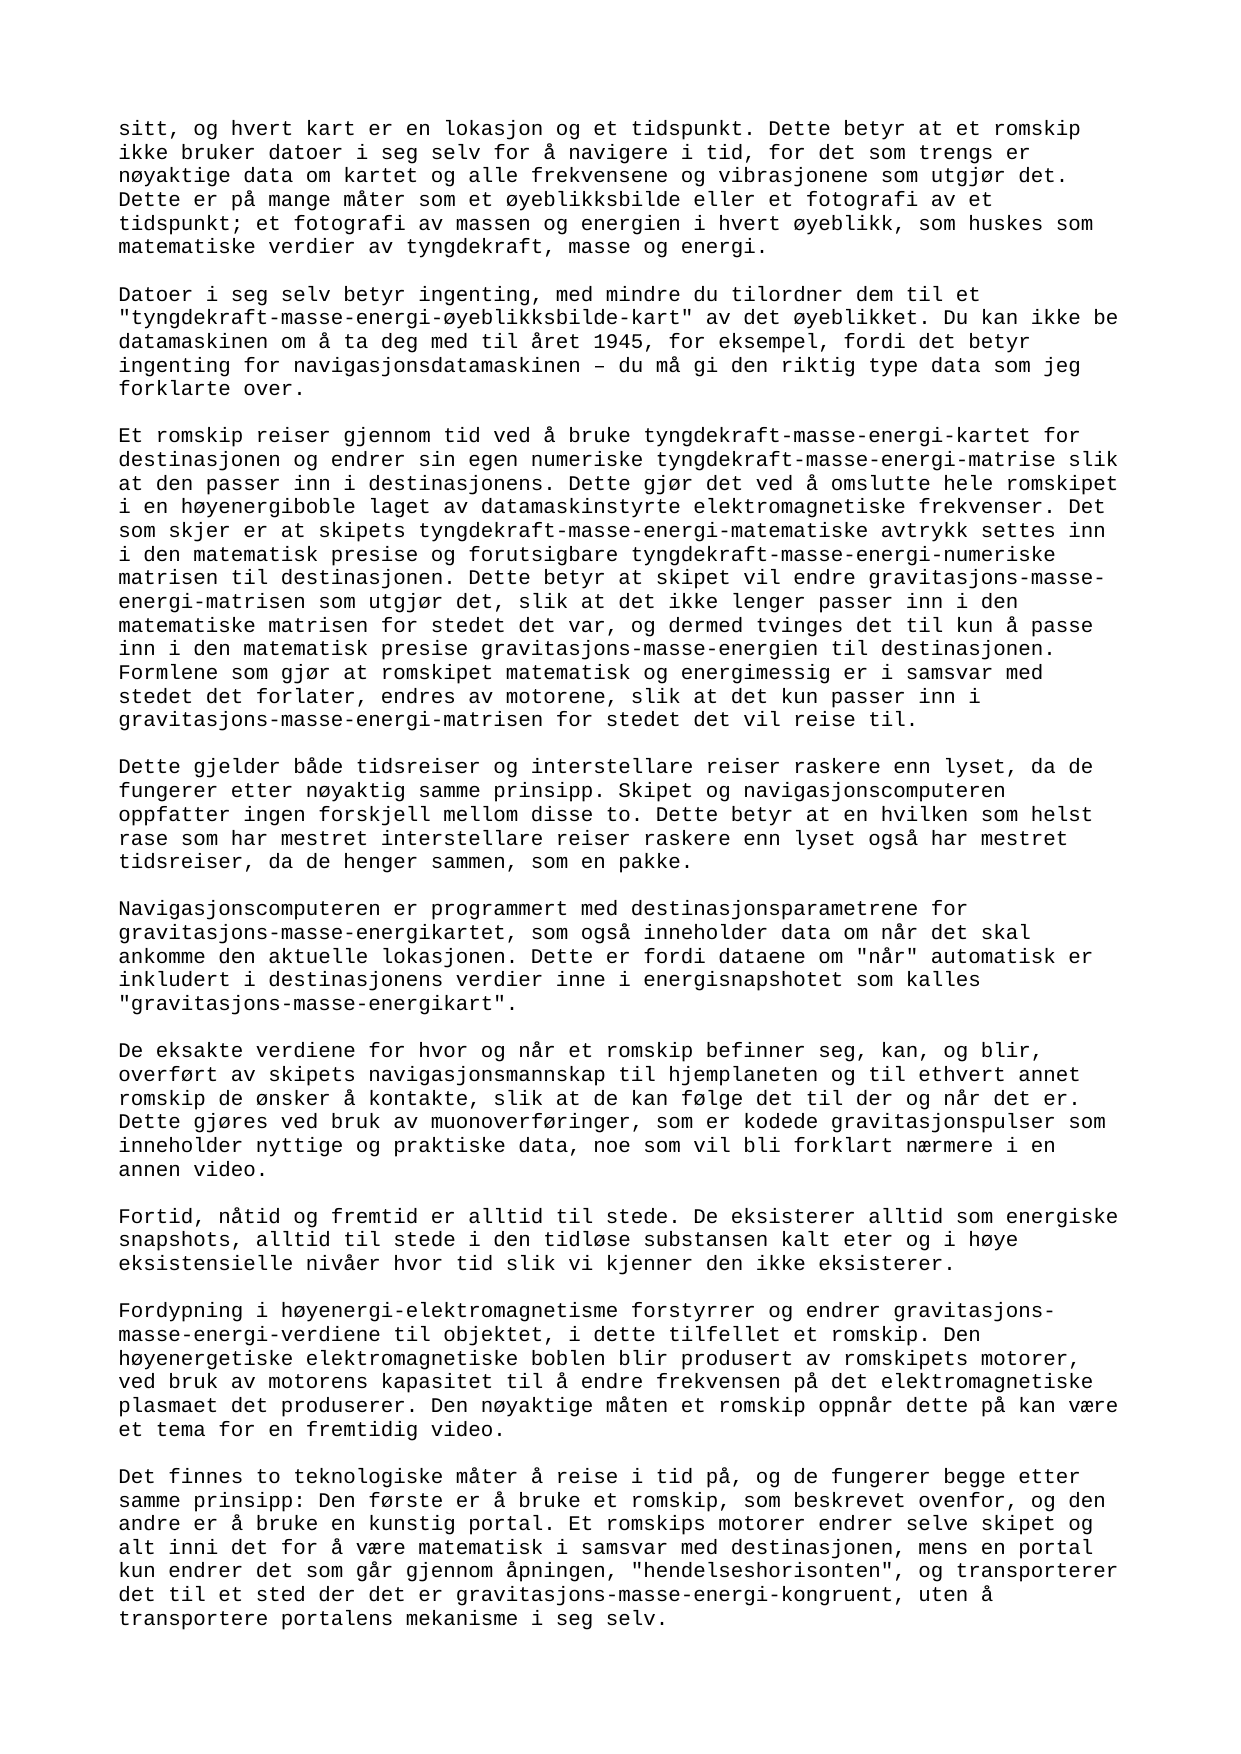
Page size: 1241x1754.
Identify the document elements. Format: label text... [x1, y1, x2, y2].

text Fortid, nåtid og fremtid er alltid til stede. De eksisterer alltid som energiske snapshots, alltid til stede i den tidløse substansen kalt eter og i høye eksistensielle nivåer hvor tid slik vi kjenner den ikke eksisterer. [118, 1206, 1122, 1277]
text Dette gjelder både tidsreiser og interstellare reiser raskere enn lyset, da de fungerer etter nøyaktig samme prinsipp. Skipet og navigasjonscomputeren oppfatter ingen forskjell mellom disse to. Dette betyr at en hvilken som helst rase som har mestret interstellare reiser raskere enn lyset også har mestret tidsreiser, da de henger sammen, som en pakke. [118, 757, 1122, 875]
text Det finnes to teknologiske måter å reise i tid på, og de fungerer begge etter samme prinsipp: Den første er å bruke et romskip, som beskrevet ovenfor, og den andre er å bruke en kunstig portal. Et romskips motorer endrer selve skipet og alt inni det for å være matematisk i samsvar med destinasjonen, mens en portal kun endrer det som går gjennom åpningen, "hendelseshorisonten", og transporterer det til et sted der det er gravitasjons-masse-energi-kongruent, uten å transportere portalens mekanisme i seg selv. [118, 1466, 1122, 1631]
text Fordypning i høyenergi-elektromagnetisme forstyrrer og endrer gravitasjons-masse-energi-verdiene til objektet, i dette tilfellet et romskip. Den høyenergetiske elektromagnetiske boblen blir produsert av romskipets motorer, ved bruk av motorens kapasitet til å endre frekvensen på det elektromagnetiske plasmaet det produserer. Den nøyaktige måten et romskip oppnår dette på kan være et tema for en fremtidig video. [118, 1300, 1122, 1442]
text De eksakte verdiene for hvor og når et romskip befinner seg, kan, og blir, overført av skipets navigasjonsmannskap til hjemplaneten og til ethvert annet romskip de ønsker å kontakte, slik at de kan følge det til der og når det er. Dette gjøres ved bruk av muonoverføringer, som er kodede gravitasjonspulser som inneholder nyttige og praktiske data, noe som vil bli forklart nærmere i en annen video. [118, 1040, 1122, 1182]
text Datoer i seg selv betyr ingenting, med mindre du tilordner dem til et "tyngdekraft-masse-energi-øyeblikksbilde-kart" av det øyeblikket. Du kan ikke be datamaskinen om å ta deg med til året 1945, for eksempel, fordi det betyr ingenting for navigasjonsdatamaskinen – du må gi den riktig type data som jeg forklarte over. [118, 284, 1122, 402]
text Et romskip reiser gjennom tid ved å bruke tyngdekraft-masse-energi-kartet for destinasjonen og endrer sin egen numeriske tyngdekraft-masse-energi-matrise slik at den passer inn i destinasjonens. Dette gjør det ved å omslutte hele romskipet i en høyenergiboble laget av datamaskinstyrte elektromagnetiske frekvenser. Det som skjer er at skipets tyngdekraft-masse-energi-matematiske avtrykk settes inn i den matematisk presise og forutsigbare tyngdekraft-masse-energi-numeriske matrisen til destinasjonen. Dette betyr at skipet vil endre gravitasjons-masse-energi-matrisen som utgjør det, slik at det ikke lenger passer inn i den matematiske matrisen for stedet det var, og dermed tvinges det til kun å passe inn i den matematisk presise gravitasjons-masse-energien til destinasjonen. Formlene som gjør at romskipet matematisk og energimessig er i samsvar med stedet det forlater, endres av motorene, slik at det kun passer inn i gravitasjons-masse-energi-matrisen for stedet det vil reise til. [118, 426, 1122, 733]
text Navigasjonscomputeren er programmert med destinasjonsparametrene for gravitasjons-masse-energikartet, som også inneholder data om når det skal ankomme den aktuelle lokasjonen. Dette er fordi dataene om "når" automatisk er inkludert i destinasjonens verdier inne i energisnapshotet som kalles "gravitasjons-masse-energikart". [118, 898, 1122, 1017]
text sitt, og hvert kart er en lokasjon og et tidspunkt. Dette betyr at et romskip ikke bruker datoer i seg selv for å navigere i tid, for det som trengs er nøyaktige data om kartet og alle frekvensene og vibrasjonene som utgjør det. Dette er på mange måter som et øyeblikksbilde eller et fotografi av et tidspunkt; et fotografi av massen og energien i hvert øyeblikk, som huskes som matematiske verdier av tyngdekraft, masse og energi. [118, 118, 1122, 260]
